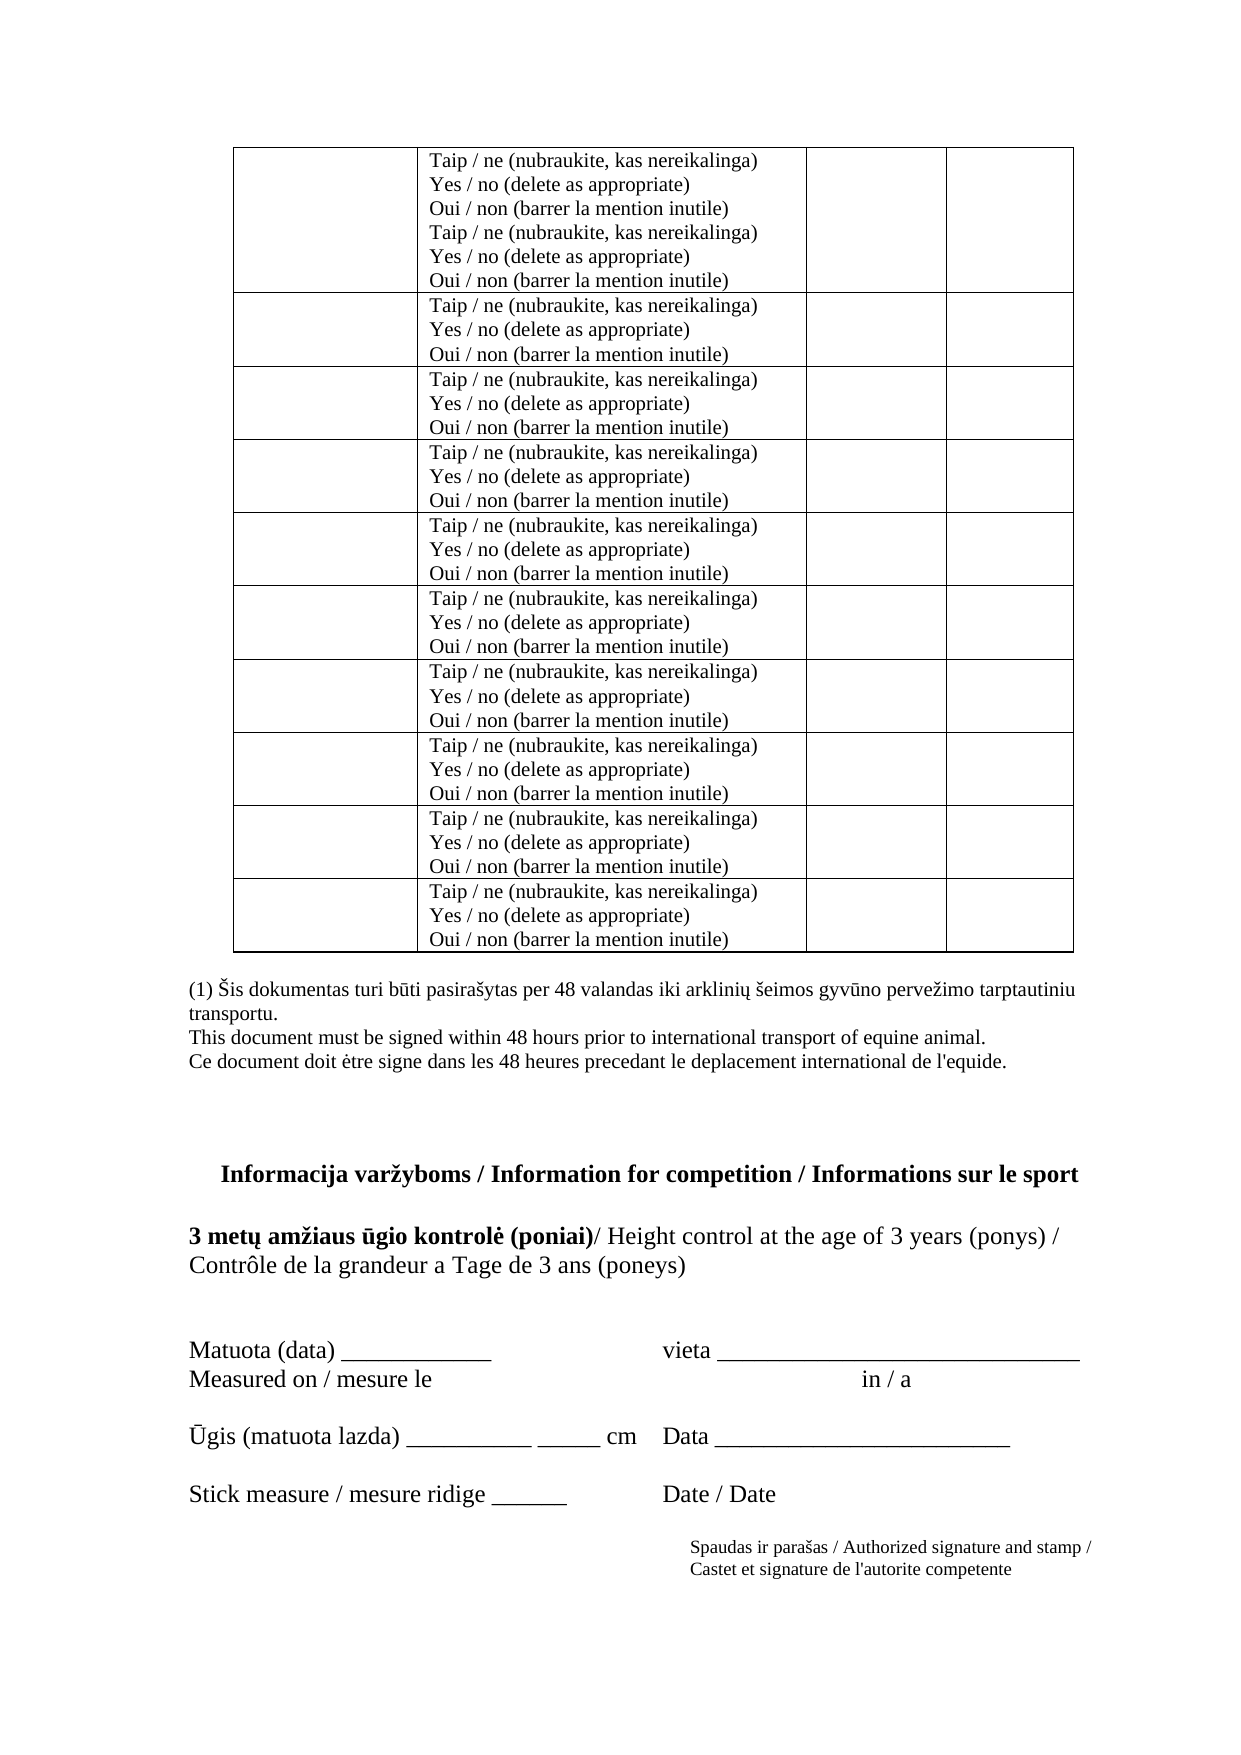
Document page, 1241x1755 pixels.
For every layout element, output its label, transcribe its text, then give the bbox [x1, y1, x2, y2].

table_cell [177, 147, 233, 177]
table_cell [947, 660, 1073, 732]
table_cell [807, 367, 946, 439]
table_cell Matuota (data) ____________ Measured on / mesure le [177, 1335, 651, 1421]
table_cell [947, 586, 1073, 658]
table_cell [1074, 878, 1122, 951]
table_cell Data ________________________ [1111, 1421, 1122, 1479]
table_cell Stick measure / mesure ridige ______ [177, 1479, 651, 1536]
table_cell [947, 440, 1073, 512]
table_cell [947, 513, 1073, 585]
table_cell Taip / ne (nubraukite, kas nereikalinga) Yes / no (delete as appropriate) Oui / non (barrer la mention inutile) [418, 660, 806, 732]
table_cell [947, 879, 1073, 951]
table_cell Data ________________________ [651, 1421, 662, 1479]
table_cell [947, 293, 1073, 366]
table_cell vieta _____________________________ in / a [651, 1335, 1122, 1421]
table_cell [177, 1130, 1122, 1159]
table_cell [234, 806, 417, 878]
table_cell [807, 148, 946, 292]
table_cell Spaudas ir parašas / Authorized signature and stamp / Castet et signature de l'autorite competente [651, 1536, 1122, 1608]
table_cell [177, 177, 233, 292]
table_cell Taip / ne (nubraukite, kas nereikalinga) Yes / no (delete as appropriate) Oui / non (barrer la mention inutile) [418, 367, 806, 439]
table_cell [807, 293, 946, 366]
table_cell [1074, 147, 1122, 177]
table_cell [807, 440, 946, 512]
table_cell [1074, 177, 1122, 292]
table_cell [234, 879, 417, 951]
table_cell [1074, 659, 1122, 732]
table_cell [807, 733, 946, 805]
table_cell Date / Date [1111, 1479, 1122, 1536]
table_cell [177, 878, 233, 951]
table_cell [234, 586, 417, 658]
table_cell Taip / ne (nubraukite, kas nereikalinga) Yes / no (delete as appropriate) Oui / non (barrer la mention inutile) [418, 440, 806, 512]
table_cell [234, 367, 417, 439]
table_cell [1074, 292, 1122, 366]
table_cell Date / Date [651, 1479, 662, 1536]
table_cell [1074, 585, 1122, 658]
table_cell [807, 513, 946, 585]
table_cell [177, 659, 233, 732]
table_cell [177, 1101, 1122, 1130]
table_cell [177, 439, 233, 512]
table_cell Ūgis (matuota lazda) __________ _____ cm [177, 1421, 651, 1479]
table_cell Taip / ne (nubraukite, kas nereikalinga) Yes / no (delete as appropriate) Oui / non (barrer la mention inutile) Taip / ne (nubraukite, kas nereikalinga) Yes / no (delete as appropriate) Oui / non (barrer la mention inutile) [418, 148, 806, 292]
table_cell [1074, 366, 1122, 439]
table_cell [1074, 439, 1122, 512]
table_cell [177, 732, 233, 805]
table_cell [947, 806, 1073, 878]
table_cell [947, 733, 1073, 805]
table_cell [177, 585, 233, 658]
table_cell [947, 367, 1073, 439]
table_cell [234, 660, 417, 732]
table_cell Taip / ne (nubraukite, kas nereikalinga) Yes / no (delete as appropriate) Oui / non (barrer la mention inutile) [418, 293, 806, 366]
table_cell (1) Šis dokumentas turi būti pasirašytas per 48 valandas iki arklinių šeimos gyvūno pervežimo tarptautiniu transportu. This document must be signed within 48 hours prior to international transport of equine animal. Ce document doit ėtre signe dans les 48 heures precedant le deplacement international de l'equide. [177, 951, 1122, 1101]
table_cell [177, 118, 1122, 147]
table_cell [234, 440, 417, 512]
table_cell Taip / ne (nubraukite, kas nereikalinga) Yes / no (delete as appropriate) Oui / non (barrer la mention inutile) [418, 513, 806, 585]
table_cell [234, 293, 417, 366]
table_cell [807, 879, 946, 951]
table_cell [177, 512, 233, 585]
table_cell [807, 586, 946, 658]
table_cell [177, 292, 233, 366]
table_cell [1074, 805, 1122, 878]
table_cell [807, 806, 946, 878]
table_cell Taip / ne (nubraukite, kas nereikalinga) Yes / no (delete as appropriate) Oui / non (barrer la mention inutile) [418, 733, 806, 805]
table_cell Taip / ne (nubraukite, kas nereikalinga) Yes / no (delete as appropriate) Oui / non (barrer la mention inutile) [418, 586, 806, 658]
table_cell [947, 148, 1073, 292]
table_cell Taip / ne (nubraukite, kas nereikalinga) Yes / no (delete as appropriate) Oui / non (barrer la mention inutile) [418, 879, 806, 951]
table_cell [177, 366, 233, 439]
table_cell [234, 513, 417, 585]
table_cell [807, 660, 946, 732]
table_cell Taip / ne (nubraukite, kas nereikalinga) Yes / no (delete as appropriate) Oui / non (barrer la mention inutile) [418, 806, 806, 878]
table_cell [1074, 512, 1122, 585]
table_cell Informacija varžyboms / Information for competition / Informations sur le sport 3 metų amžiaus ūgio kontrolė (poniai)/ Height control at the age of 3 years (ponys) / Contrôle de la grandeur a Tage de 3 ans (poneys) [177, 1159, 1122, 1335]
table_cell [234, 148, 417, 292]
table_cell [177, 1536, 651, 1608]
table_cell [177, 805, 233, 878]
table_cell [234, 733, 417, 805]
table_cell [1074, 732, 1122, 805]
